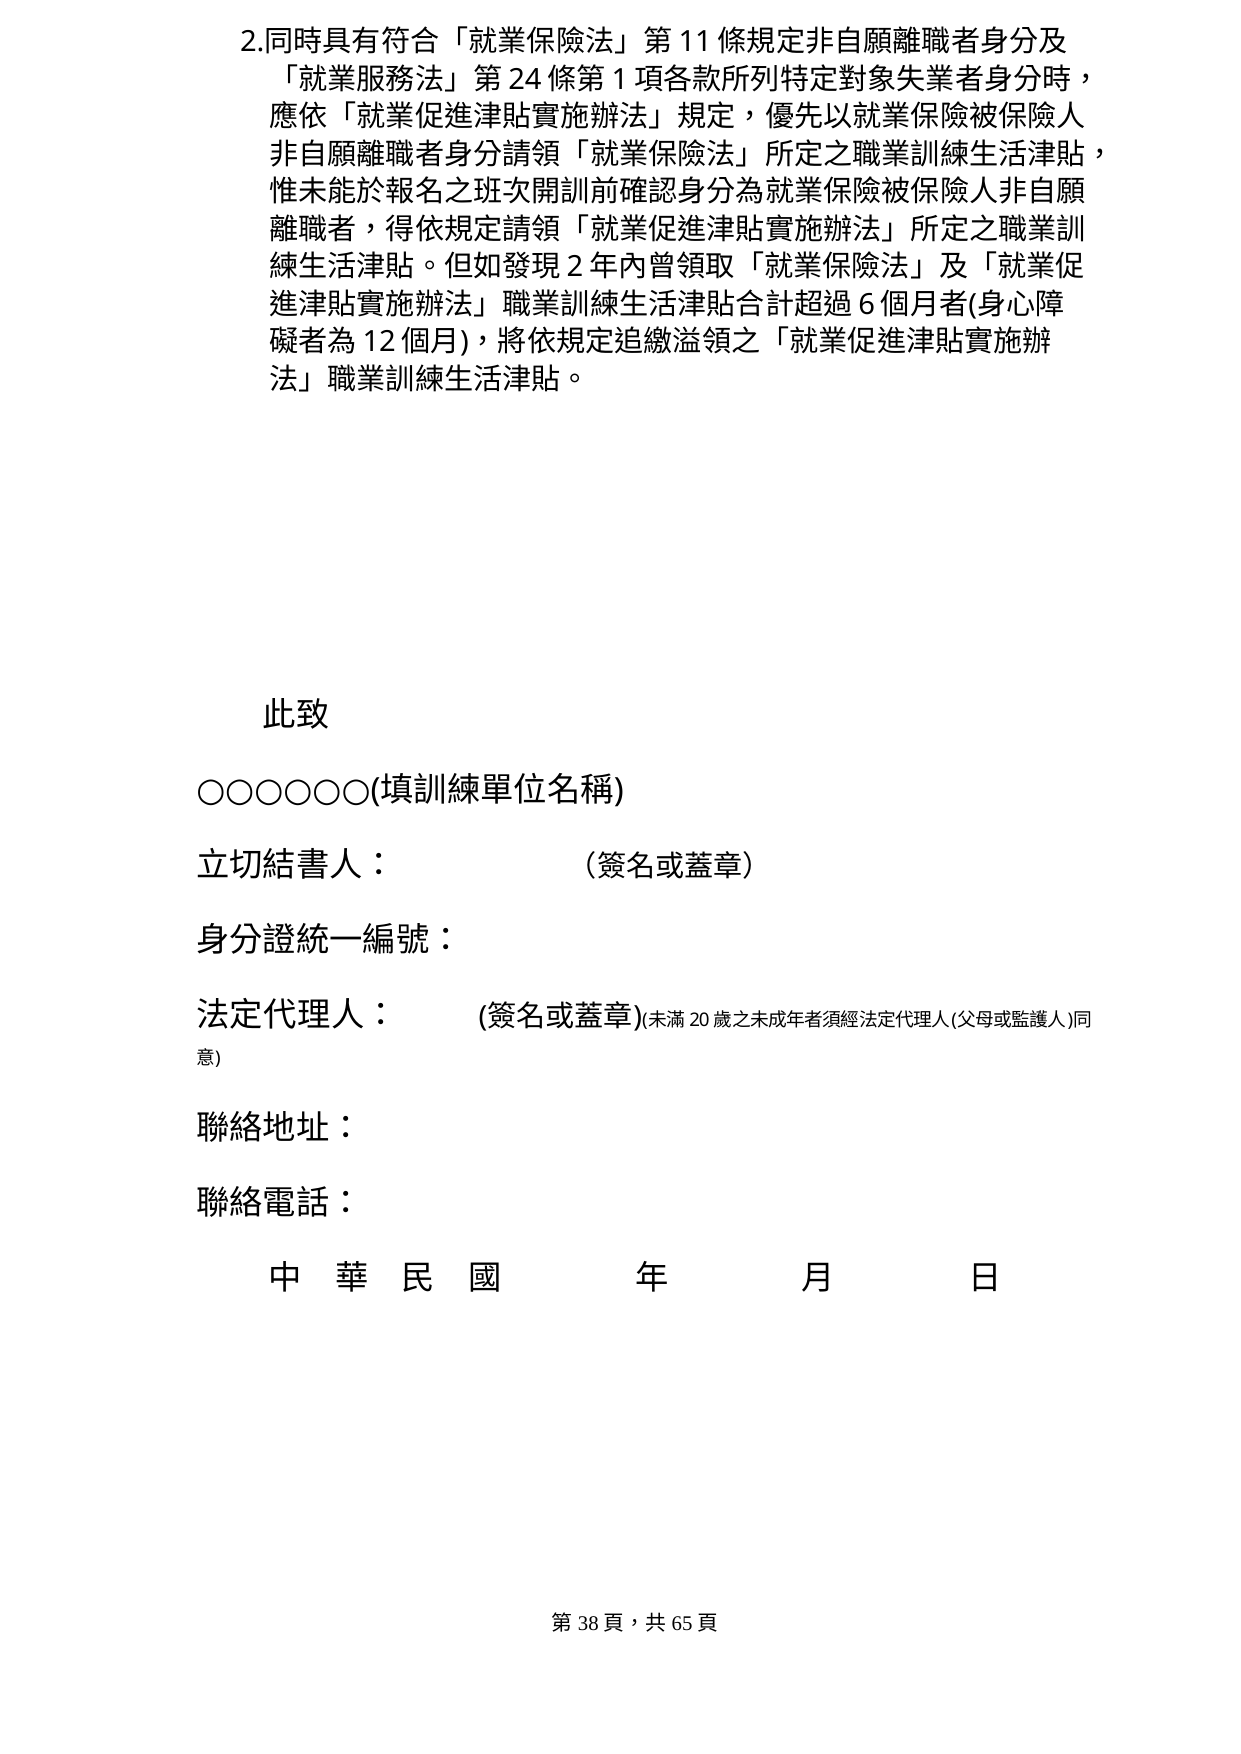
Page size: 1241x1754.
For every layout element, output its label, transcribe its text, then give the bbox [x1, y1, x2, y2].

text 聯絡地址： [196, 1109, 1092, 1147]
text ○○○○○○(填訓練單位名稱) [196, 772, 1092, 809]
text 中 華 民 國 年 月 日 [177, 1259, 1092, 1297]
text 2.同時具有符合「就業保險法」第11條規定非自願離職者身分及「就業服務法」第24條第1項各款所列特定對象失業者身分時，應依「就業促進津貼實施辦法」規定，優先以就業保險被保險人非自願離職者身分請領「就業保險法」所定之職業訓練生活津貼，惟未能於報名之班次開訓前確認身分為就業保險被保險人非自願離職者，得依規定請領「就業促進津貼實施辦法」所定之職業訓練生活津貼。但如發現2年內曾領取「就業保險法」及「就業促進津貼實施辦法」職業訓練生活津貼合計超過6個月者(身心障礙者為12個月)，將依規定追繳溢領之「就業促進津貼實施辦法」職業訓練生活津貼。 [240, 22, 1092, 397]
text 聯絡電話： [196, 1184, 1092, 1222]
text 法定代理人： (簽名或蓋章)(未滿20歲之未成年者須經法定代理人(父母或監護人)同意) [196, 997, 1092, 1072]
text 立切結書人： （簽名或蓋章） [196, 847, 1092, 884]
text 身分證統一編號： [196, 922, 1092, 959]
text 此致 [196, 697, 1092, 734]
